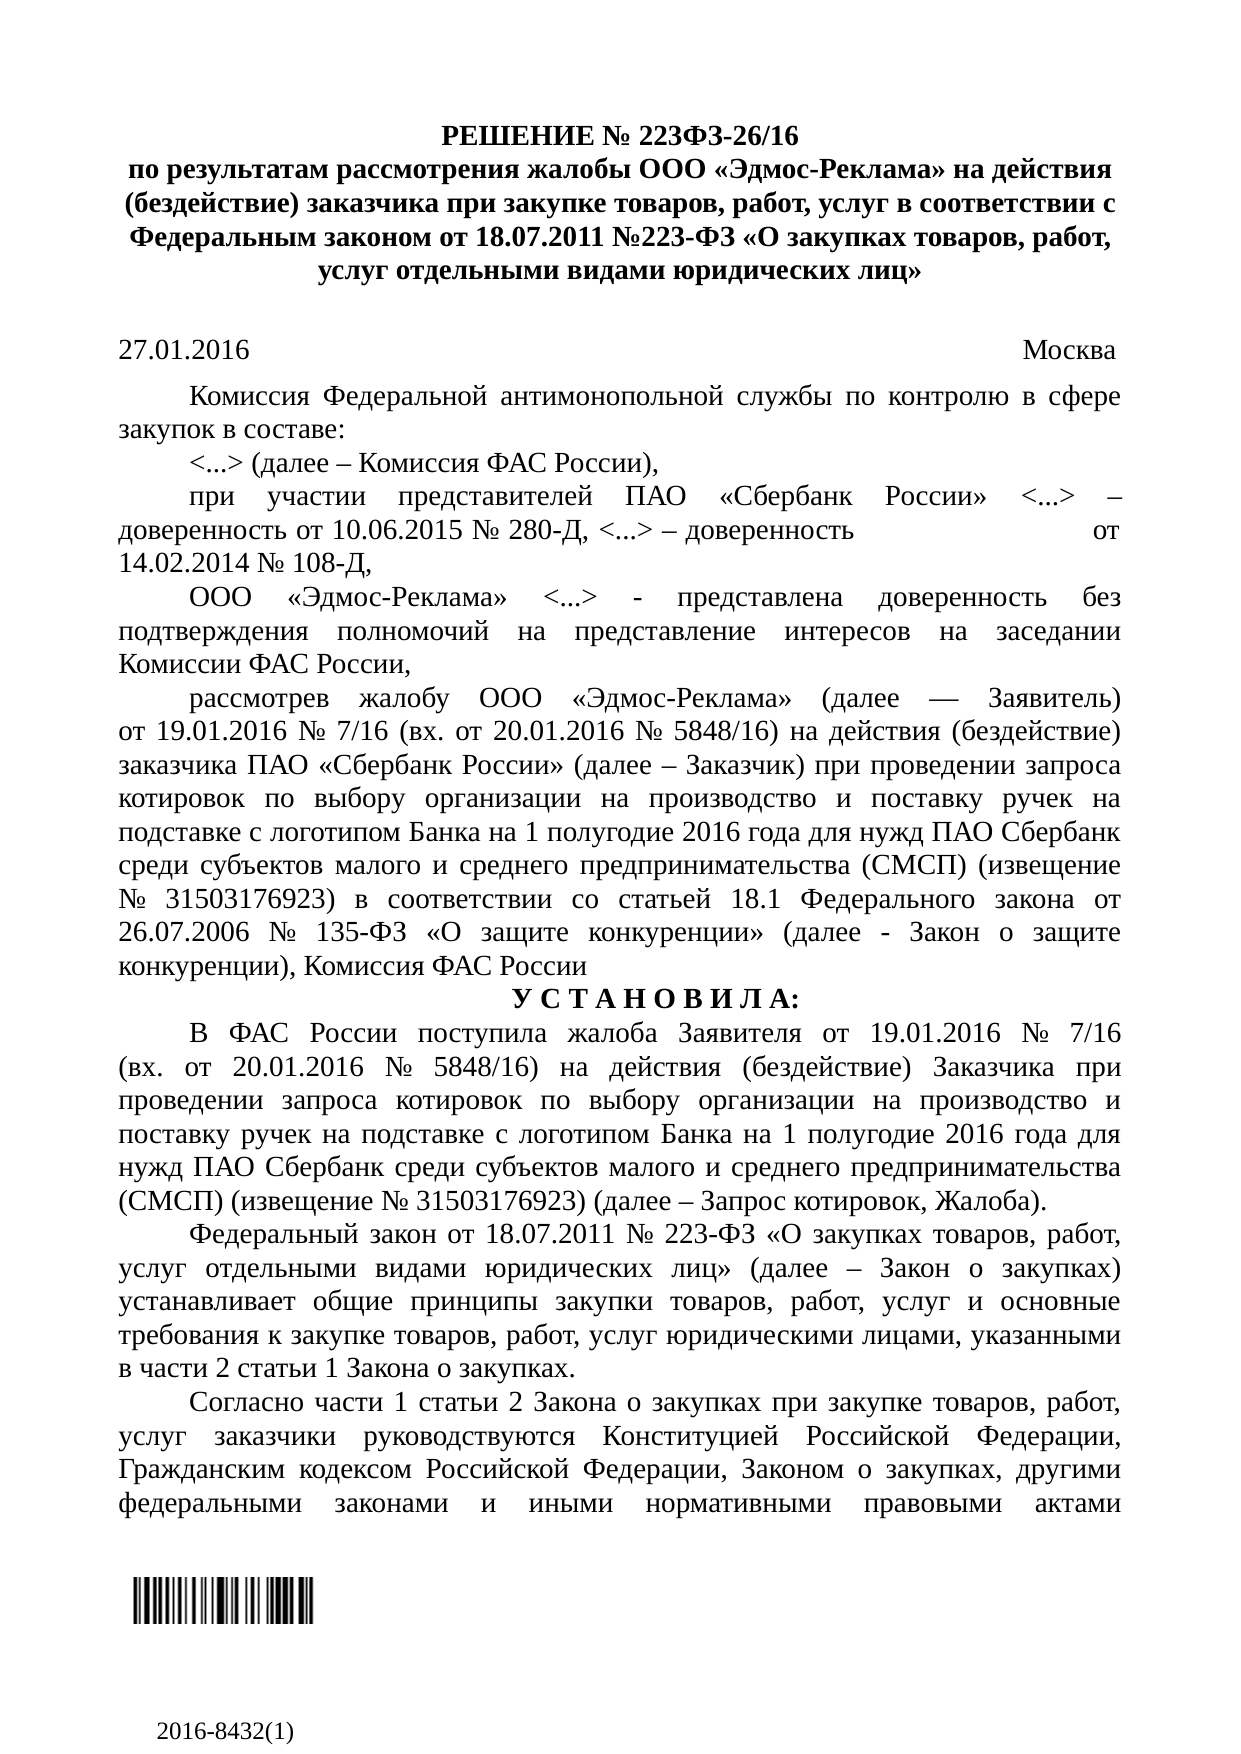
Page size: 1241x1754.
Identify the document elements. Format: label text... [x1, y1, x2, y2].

picture [118, 1577, 331, 1624]
text по результатам рассмотрения жалобы ООО «Эдмос-Реклама» на действия (бездействие) заказчика при закупке товаров, работ, услуг в соответствии с Федеральным законом от 18.07.2011 №223-ФЗ «О закупках товаров, работ, услуг отдельными видами юридических лиц» [118, 152, 1122, 286]
text Федеральный закон от 18.07.2011 № 223-ФЗ «О закупках товаров, работ, услуг отдельными видами юридических лиц» (далее – Закон о закупках) устанавливает общие принципы закупки товаров, работ, услуг и основные требования к закупке товаров, работ, услуг юридическими лицами, указанными в части 2 статьи 1 Закона о закупках. [118, 1216, 1122, 1384]
text Комиссия Федеральной антимонопольной службы по контролю в сфере закупок в составе: [118, 378, 1122, 445]
text Согласно части 1 статьи 2 Закона о закупках при закупке товаров, работ, услуг заказчики руководствуются Конституцией Российской Федерации, Гражданским кодексом Российской Федерации, Законом о закупках, другими федеральными законами и иными нормативными правовыми актами [118, 1384, 1122, 1518]
text У С Т А Н О В И Л А: [118, 982, 1122, 1015]
text <...> (далее – Комиссия ФАС России), [118, 445, 1122, 478]
text ООО «Эдмос-Реклама» <...> - представлена доверенность без подтверждения полномочий на представление интересов на заседании Комиссии ФАС России, [118, 579, 1122, 680]
text 27.01.2016 Москва [118, 332, 1122, 365]
text РЕШЕНИЕ № 223ФЗ-26/16 [118, 118, 1122, 152]
text В ФАС России поступила жалоба Заявителя от 19.01.2016 № 7/16 (вх. от 20.01.2016 № 5848/16) на действия (бездействие) Заказчика при проведении запроса котировок по выбору организации на производство и поставку ручек на подставке с логотипом Банка на 1 полугодие 2016 года для нужд ПАО Сбербанк среди субъектов малого и среднего предпринимательства (СМСП) (извещение № 31503176923) (далее – Запрос котировок, Жалоба). [118, 1015, 1122, 1216]
text рассмотрев жалобу ООО «Эдмос-Реклама» (далее — Заявитель) от 19.01.2016 № 7/16 (вх. от 20.01.2016 № 5848/16) на действия (бездействие) заказчика ПАО «Сбербанк России» (далее – Заказчик) при проведении запроса котировок по выбору организации на производство и поставку ручек на подставке с логотипом Банка на 1 полугодие 2016 года для нужд ПАО Сбербанк среди субъектов малого и среднего предпринимательства (СМСП) (извещение № 31503176923) в соответствии со статьей 18.1 Федерального закона от 26.07.2006 № 135-ФЗ «О защите конкуренции» (далее - Закон о защите конкуренции), Комиссия ФАС России [118, 680, 1122, 982]
text при участии представителей ПАО «Сбербанк России» <...> – доверенность от 10.06.2015 № 280-Д, <...> – доверенность от 14.02.2014 № 108-Д, [118, 478, 1122, 579]
